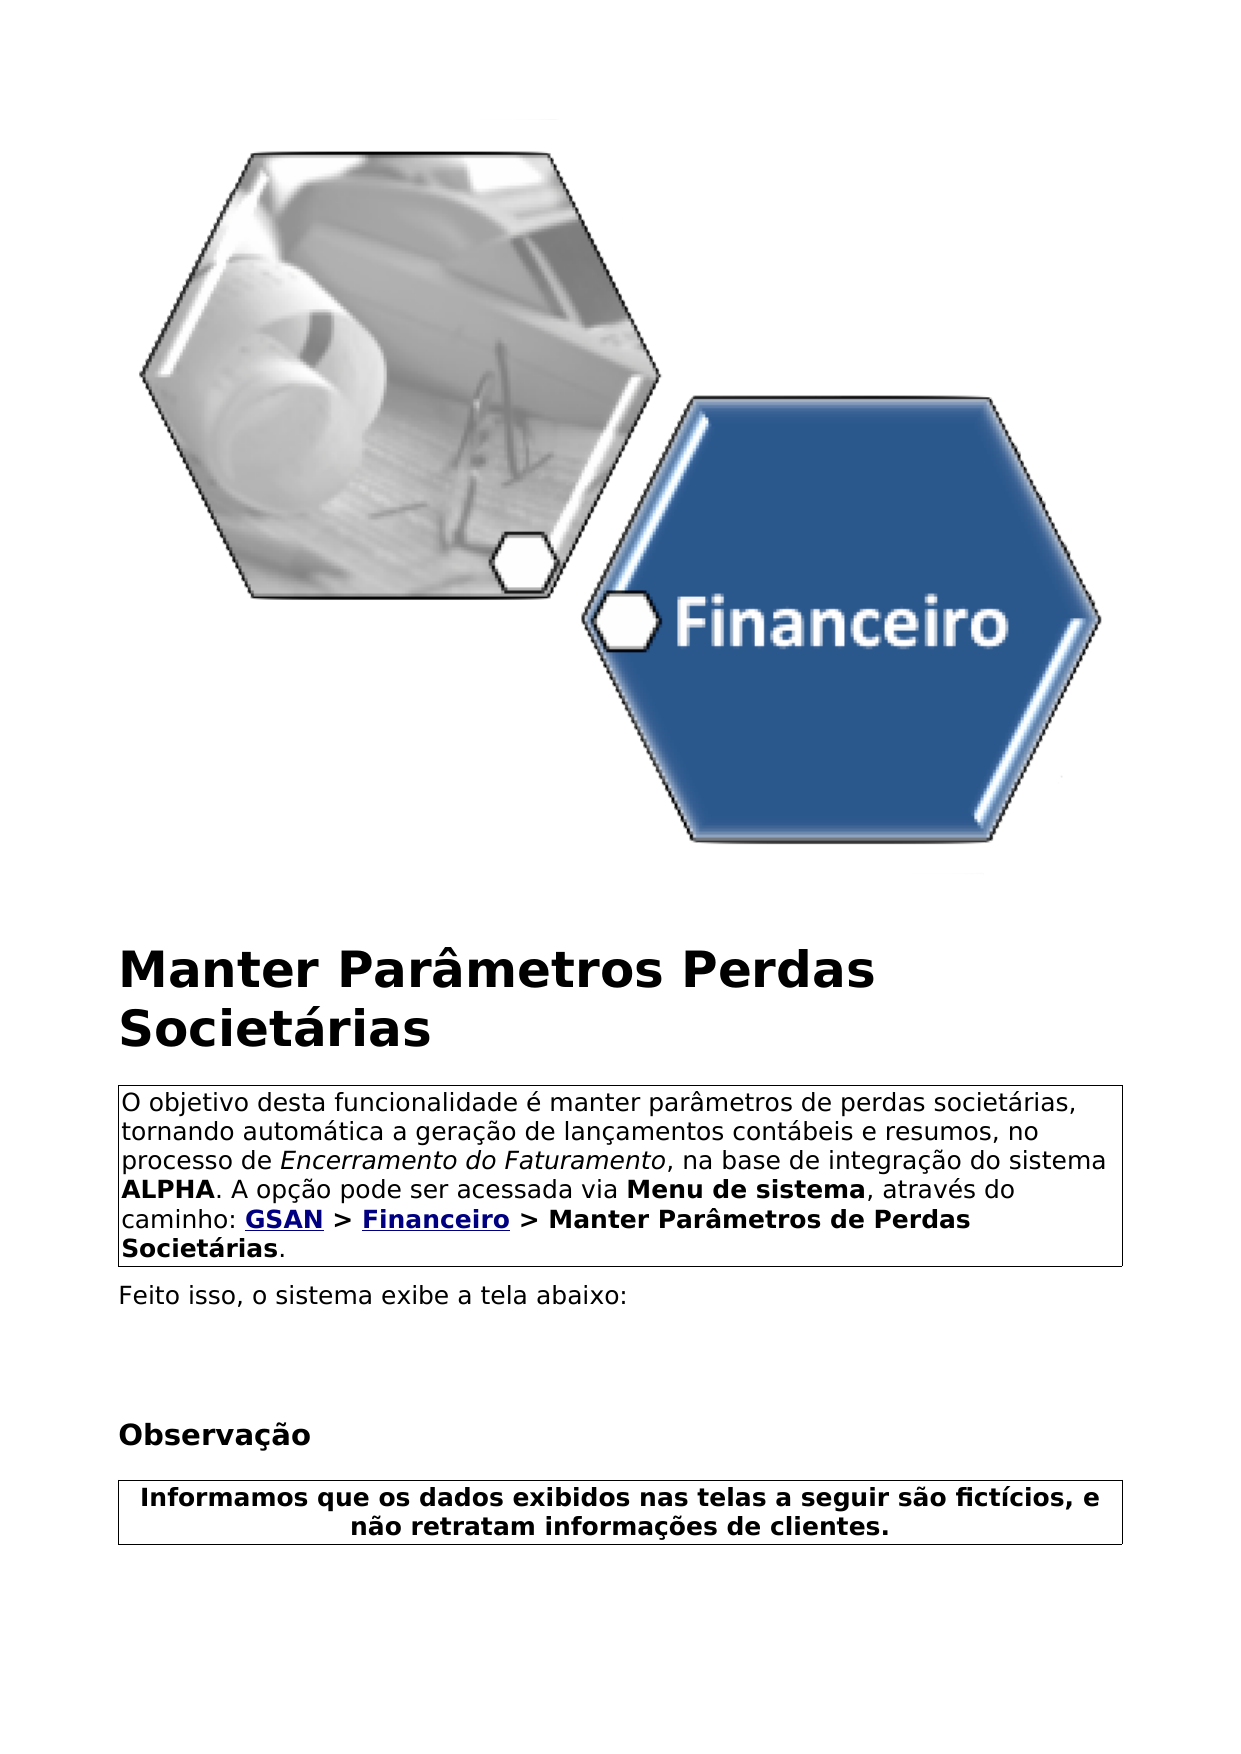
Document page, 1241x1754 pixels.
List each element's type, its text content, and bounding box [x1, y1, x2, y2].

table_header Informamos que os dados exibidos nas telas a seguir são fictícios, e não retratam informações de clientes. [119, 1481, 1122, 1544]
text Feito isso, o sistema exibe a tela abaixo: [118, 1281, 1122, 1310]
subtitle Manter Parâmetros Perdas Societárias [118, 941, 1122, 1058]
picture [118, 118, 1123, 875]
subtitle Observação [118, 1418, 1122, 1452]
table_header O objetivo desta funcionalidade é manter parâmetros de perdas societárias, tornando automática a geração de lançamentos contábeis e resumos, no processo de Encerramento do Faturamento, na base de integração do sistema ALPHA. A opção pode ser acessada via Menu de sistema, através do caminho: GSAN > Financeiro > Manter Parâmetros de Perdas Societárias. [119, 1086, 1122, 1266]
